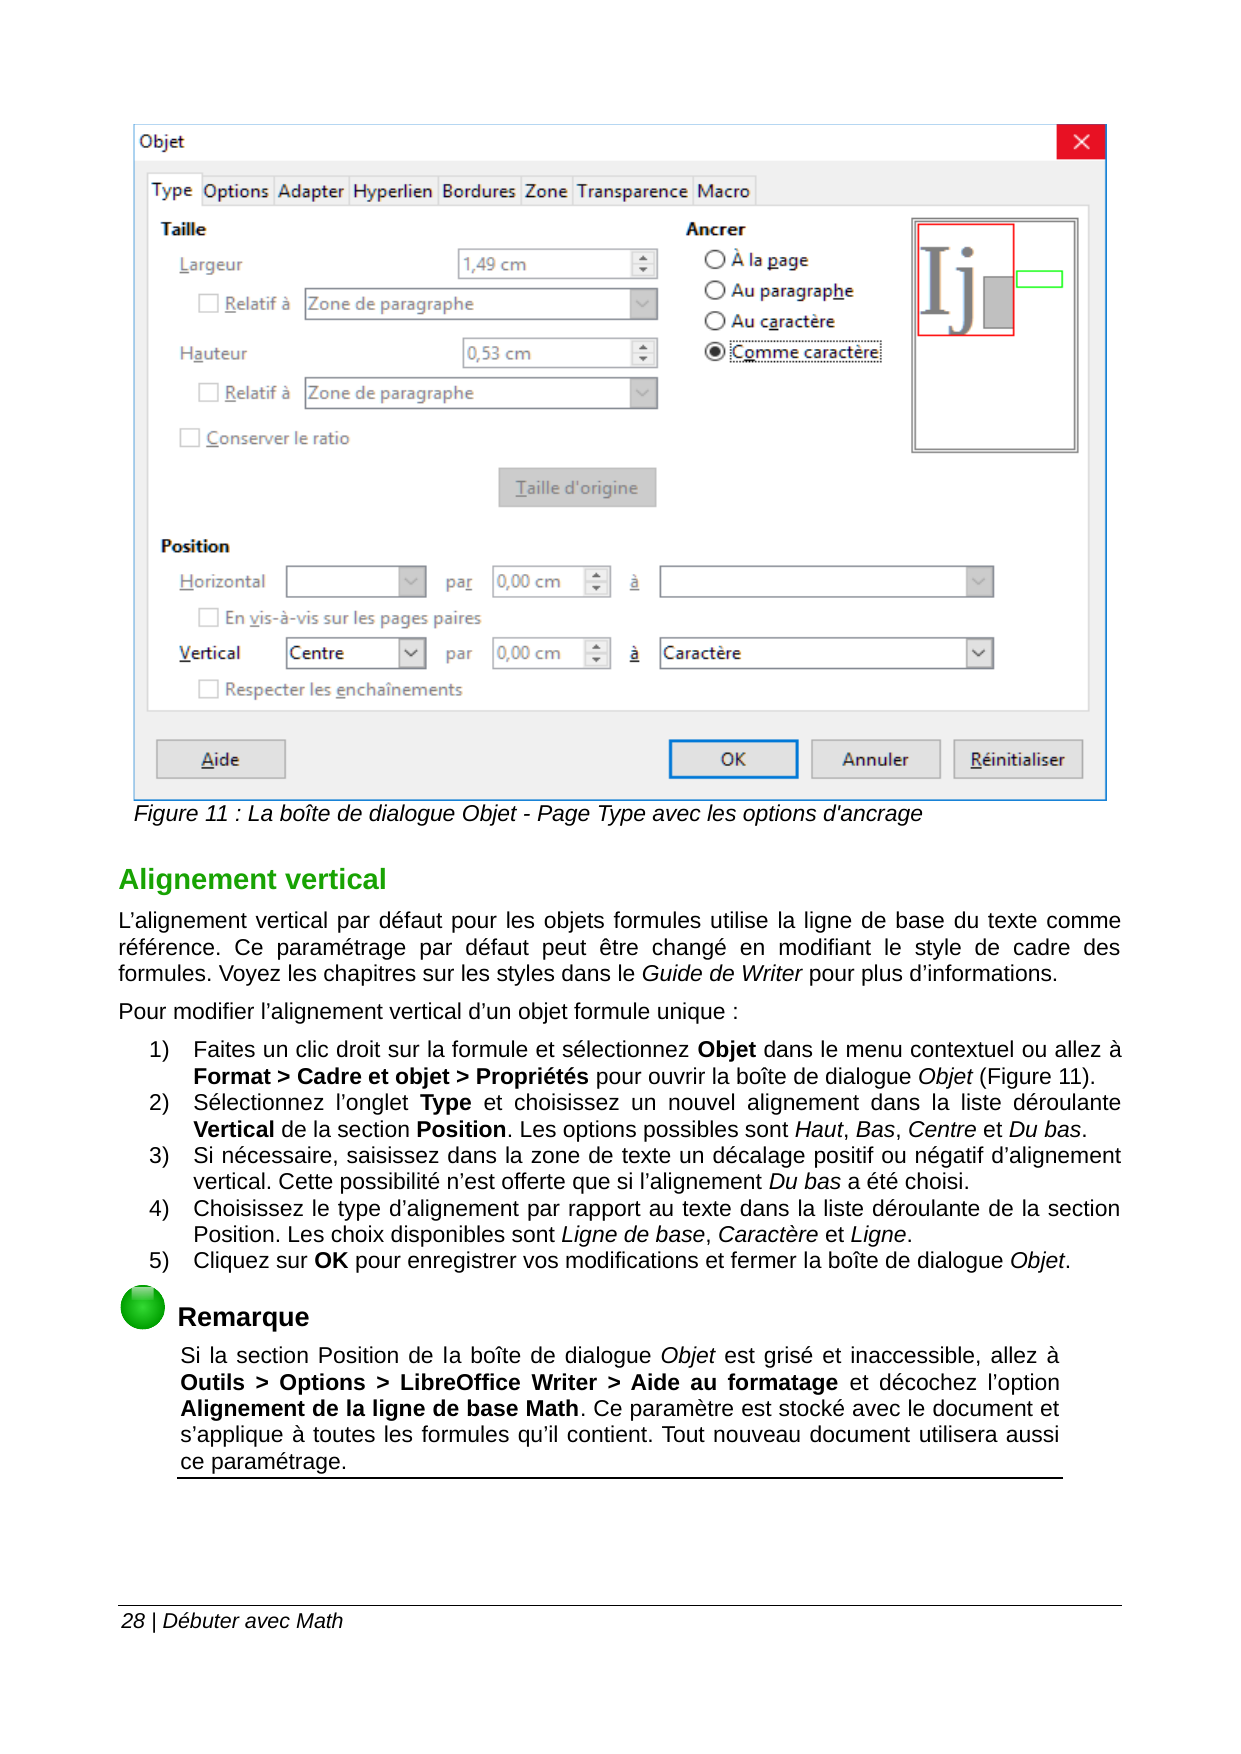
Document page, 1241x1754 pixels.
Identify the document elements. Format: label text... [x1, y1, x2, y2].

list Choisissez le type d’alignement par rapport au texte dans la liste déroulante de la section Position. Les choix disponibles sont Ligne de base, Caractère et Ligne. [169, 1194, 1122, 1247]
list Si nécessaire, saisissez dans la zone de texte un décalage positif ou négatif d’alignement vertical. Cette possibilité n’est offerte que si l’alignement Du bas a été choisi. [169, 1142, 1122, 1194]
picture [133, 124, 1107, 801]
list Cliquez sur OK pour enregistrer vos modifications et fermer la boîte de dialogue Objet. [169, 1247, 1122, 1274]
list Sélectionnez l’onglet Type et choisissez un nouvel alignement dans la liste déroulante Vertical de la section Position. Les options possibles sont Haut, Bas, Centre et Du bas. [169, 1089, 1122, 1142]
text L’alignement vertical par défaut pour les objets formules utilise la ligne de base du texte comme référence. Ce paramétrage par défaut peut être changé en modifiant le style de cadre des formules. Voyez les chapitres sur les styles dans le Guide de Writer pour plus d’informations. [118, 907, 1122, 987]
subtitle Remarque [118, 1282, 1122, 1332]
text Figure 11 : La boîte de dialogue Objet - Page Type avec les options d'ancrage [133, 801, 1107, 827]
text Si la section Position de la boîte de dialogue Objet est grisé et inaccessible, allez à Outils > Options > LibreOffice Writer > Aide au formatage et décochez l’option Alignement de la ligne de base Math. Ce paramètre est stocké avec le document et s’applique à toutes les formules qu’il contient. Tout nouveau document utilisera aussi ce paramétrage. [177, 1339, 1063, 1477]
list Faites un clic droit sur la formule et sélectionnez Objet dans le menu contextuel ou allez à Format > Cadre et objet > Propriétés pour ouvrir la boîte de dialogue Objet (Figure 11). [169, 1036, 1122, 1089]
text Pour modifier l’alignement vertical d’un objet formule unique : [118, 998, 1122, 1025]
subtitle Alignement vertical [118, 862, 1122, 896]
